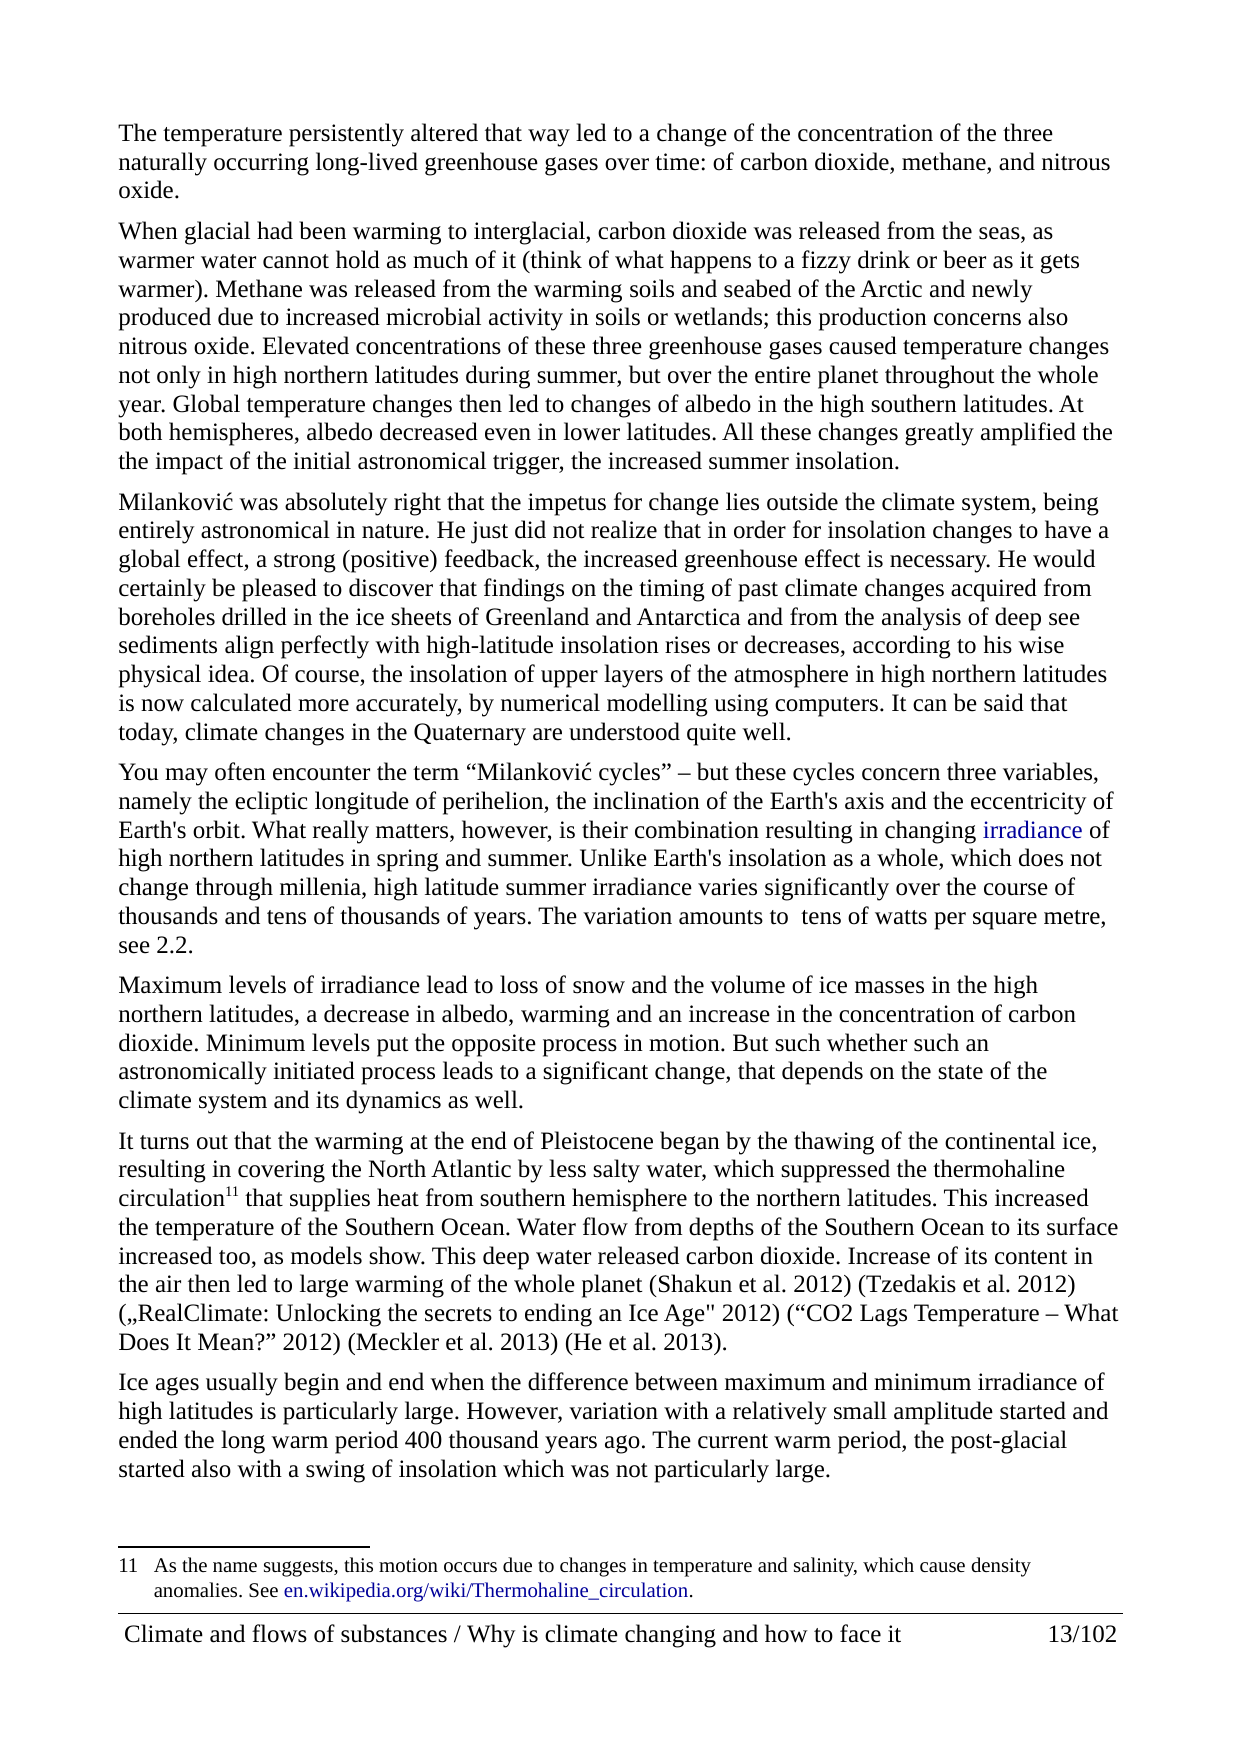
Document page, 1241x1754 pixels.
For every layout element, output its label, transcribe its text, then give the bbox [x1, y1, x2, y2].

text You may often encounter the term ⁠“Milanković cycles” – but these cycles concern three variables, namely the ecliptic longitude of perihelion, the inclination of the Earth's axis and the eccentricity of Earth's orbit. What really matters, however, is their combination resulting in changing irradiance of high northern latitudes in spring and⁠⁠ summer. Unlike Earth's insolation as a whole, which does not change through millenia, high latitude summer irradiance varies significantly over the course of thousands and tens of thousands of years. The variation amounts to tens of watts per square metre, see Figure 2.2. [118, 757, 1122, 958]
text When glacial had been warming to interglacial, carbon dioxide was released from ⁠the seas, as warmer water cannot hold as much of it (think of what happens to a fizzy drink or beer as it gets warmer). Methane was released from the warming ⁠soils and seabed of the Arctic and newly produced due to increased microbial activity in soils or wetlands; this production concerns also nitrous oxide. Elevated concentrations of these three greenhouse gases caused temperature changes not only in high northern latitudes during summer, but over the entire planet throughout the whole year. Global temperature changes then led to changes of⁠ ⁠albedo in the high southern latitudes. At both hemispheres, albedo decreased even in⁠ lower latitudes. All these changes greatly amplified the the impact of the initial astronomical trigger, the increased summer insolation. [118, 216, 1122, 475]
text Maximum levels of irradiance lead to loss of⁠ snow and the volume of ice masses in the high northern latitudes, a decrease in albedo, ⁠warming and an increase in the concentration of carbon dioxide. Minimum levels put the opposite process in motion. But such whether such an astronomically initiated process leads to a significant change, that depends on the state of the climate system and its dynamics as well. [118, 970, 1122, 1114]
text It turns out that the warming at the end of Pleistocene began by the thawing of the continental ice, resulting in covering the North Atlantic by less salty water, which suppressed the thermohaline circulation that supplies heat from southern hemisphere to the northern latitudes. This increased the temperature of the Southern Ocean. Water flow from depths of the Southern Ocean to its surface increased too, as models show. This deep water released carbon dioxide. Increase of its content in the air⁠ then led to large warming of the whole planet (Shakun et al. 2012) (Tzedakis et al. 2012) („RealClimate: Unlocking the secrets to ending an Ice Age" 2012) (“CO2 Lags Temperature – What Does It Mean?” 2012) (Meckler et al. 2013) (He et al. 2013). [118, 1126, 1122, 1356]
text Milanković was absolutely right that the impetus for change lies outside the climate system, being entirely astronomical in nature. He just did not realize that in order for insolation changes to have a global effect, a strong (positive) feedback, the increased greenhouse effect is necessary. He would certainly be pleased to discover that findings on the timing of past climate changes acquired from boreholes drilled in the ice sheets of Greenland and Antarctica and ⁠from the analysis of deep see sediments align perfectly with high-latitude insolation rises or decreases, according to ⁠his wise physical idea. Of course, the insolation of upper layers of the atmosphere in high northern latitudes is now calculated more accurately, by numerical modelling⁠ using computers. It can be said that today, climate changes in the Quaternary are understood quite well. [118, 487, 1122, 745]
text Ice ages usually begin and end when the difference between maximum and minimum irradiance of high latitudes is⁠ particularly large. However, variation with a relatively small amplitude started and ended the long warm period 400 thousand years ago. The current warm period, the post-glacial started also with a swing of insolation which was not particularly large. [118, 1367, 1122, 1482]
text As the name suggests, this motion occurs due to changes in temperature and salinity, which cause density anomalies. See en.wikipedia.org/wiki/Thermohaline_circulation. [118, 1553, 1122, 1602]
text The temperature persistently altered that way led ⁠to a change of the concentration of the three naturally occurring long-lived greenhouse gases over time: of carbon dioxide, methane, and nitrous oxide. [118, 118, 1122, 204]
